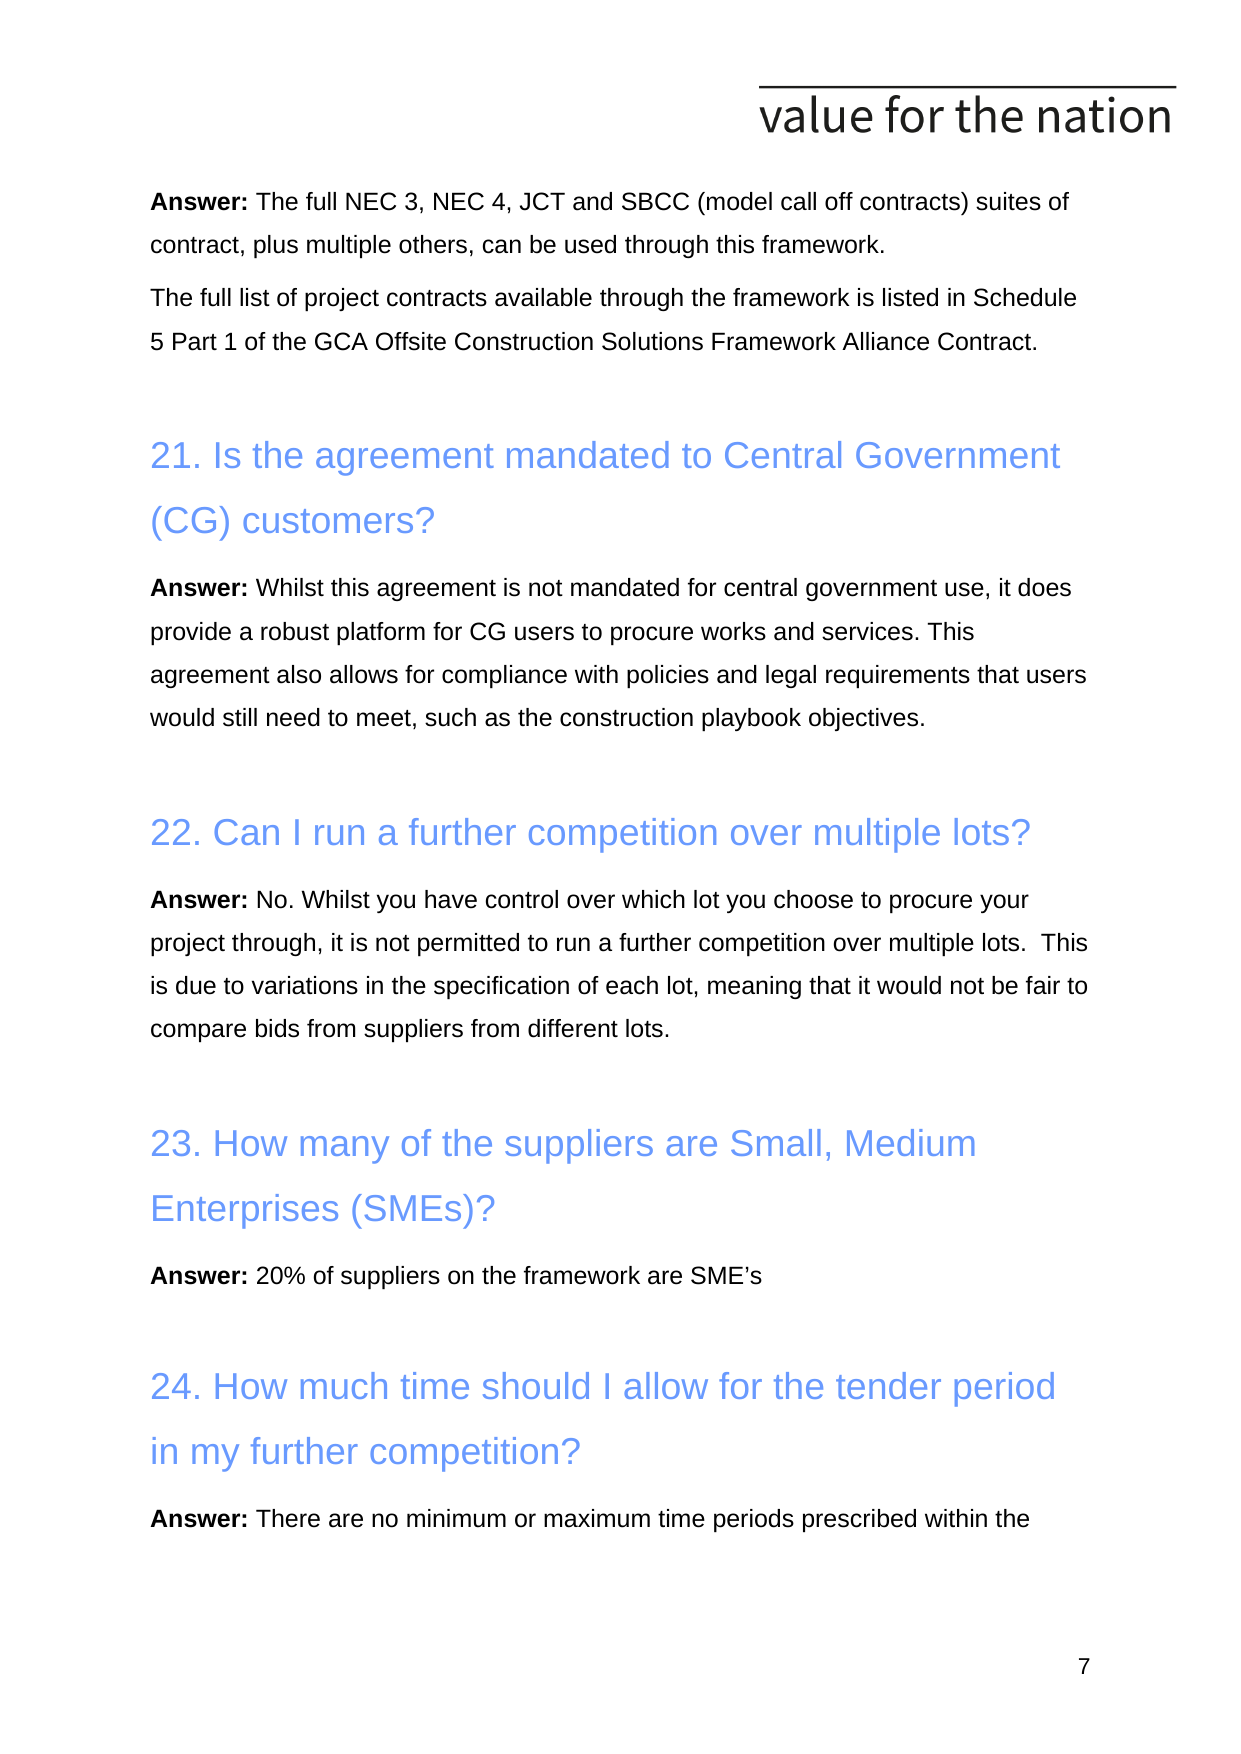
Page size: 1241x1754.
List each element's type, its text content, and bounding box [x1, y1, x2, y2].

text Answer: No. Whilst you have control over which lot you choose to procure your project through, it is not permitted to run a further competition over multiple lots. This is due to variations in the specification of each lot, meaning that it would not be fair to compare bids from suppliers from different lots. [150, 885, 1090, 1043]
text Answer: The full NEC 3, NEC 4, JCT and SBCC (model call off contracts) suites of contract, plus multiple others, can be used through this framework. [150, 187, 1090, 258]
text 22. Can I run a further competition over multiple lots? [150, 810, 1090, 853]
text 23. How many of the suppliers are Small, Medium Enterprises (SMEs)? [150, 1121, 1090, 1229]
text 24. How much time should I allow for the tender period in my further competition? [150, 1364, 1090, 1472]
text Answer: 20% of suppliers on the framework are SME’s [150, 1261, 1090, 1290]
text Answer: There are no minimum or maximum time periods prescribed within the [150, 1504, 1090, 1533]
text 21. Is the agreement mandated to Central Government (CG) customers? [150, 433, 1090, 541]
text The full list of project contracts available through the framework is listed in Schedule 5 Part 1 of the GCA Offsite Construction Solutions Framework Alliance Contract. [150, 283, 1090, 355]
text Answer: Whilst this agreement is not mandated for central government use, it does provide a robust platform for CG users to procure works and services. This agreement also allows for compliance with policies and legal requirements that users would still need to meet, such as the construction playbook objectives. [150, 573, 1090, 731]
